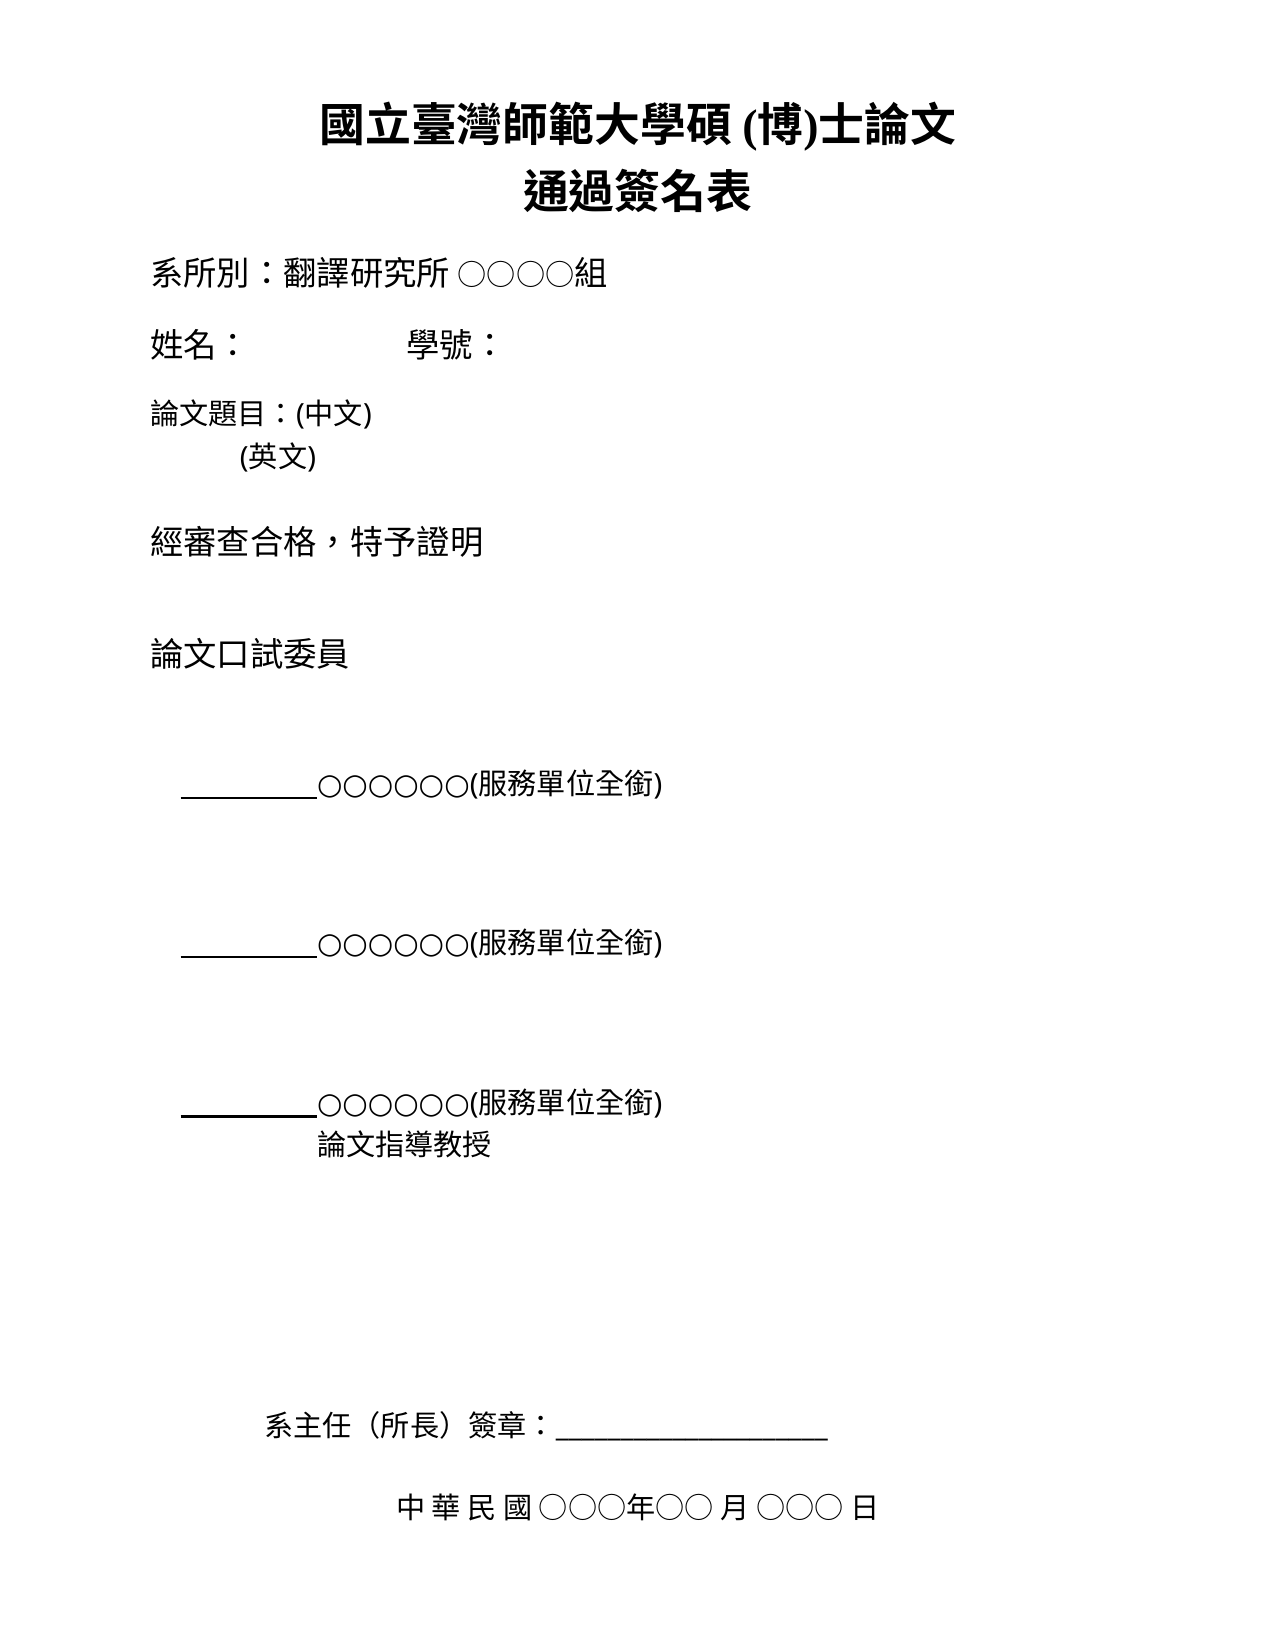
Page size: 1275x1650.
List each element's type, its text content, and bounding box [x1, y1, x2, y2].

text ○○○○○○(服務單位全銜) [150, 1079, 1125, 1122]
text 系主任（所長）簽章：_____________________ [150, 1402, 1119, 1444]
text (英文) [150, 433, 1125, 476]
text 論文題目：(中文) [150, 391, 1125, 433]
text ○○○○○○(服務單位全銜) [150, 920, 1125, 962]
subtitle 通過簽名表 [150, 155, 1125, 221]
subtitle 國立臺灣師範大學碩 (博)士論文 [150, 89, 1125, 155]
text 經審查合格，特予證明 [150, 515, 1125, 564]
text 中 華 民 國 ○○○年○○ 月 ○○○ 日 [150, 1484, 1125, 1526]
text ○○○○○○(服務單位全銜) [150, 761, 1125, 803]
text 系所別：翻譯研究所 ○○○○組 [150, 246, 1125, 294]
text 姓名： 學號： [150, 319, 1125, 367]
text 論文口試委員 [150, 627, 1125, 676]
text 論文指導教授 [150, 1122, 1125, 1164]
